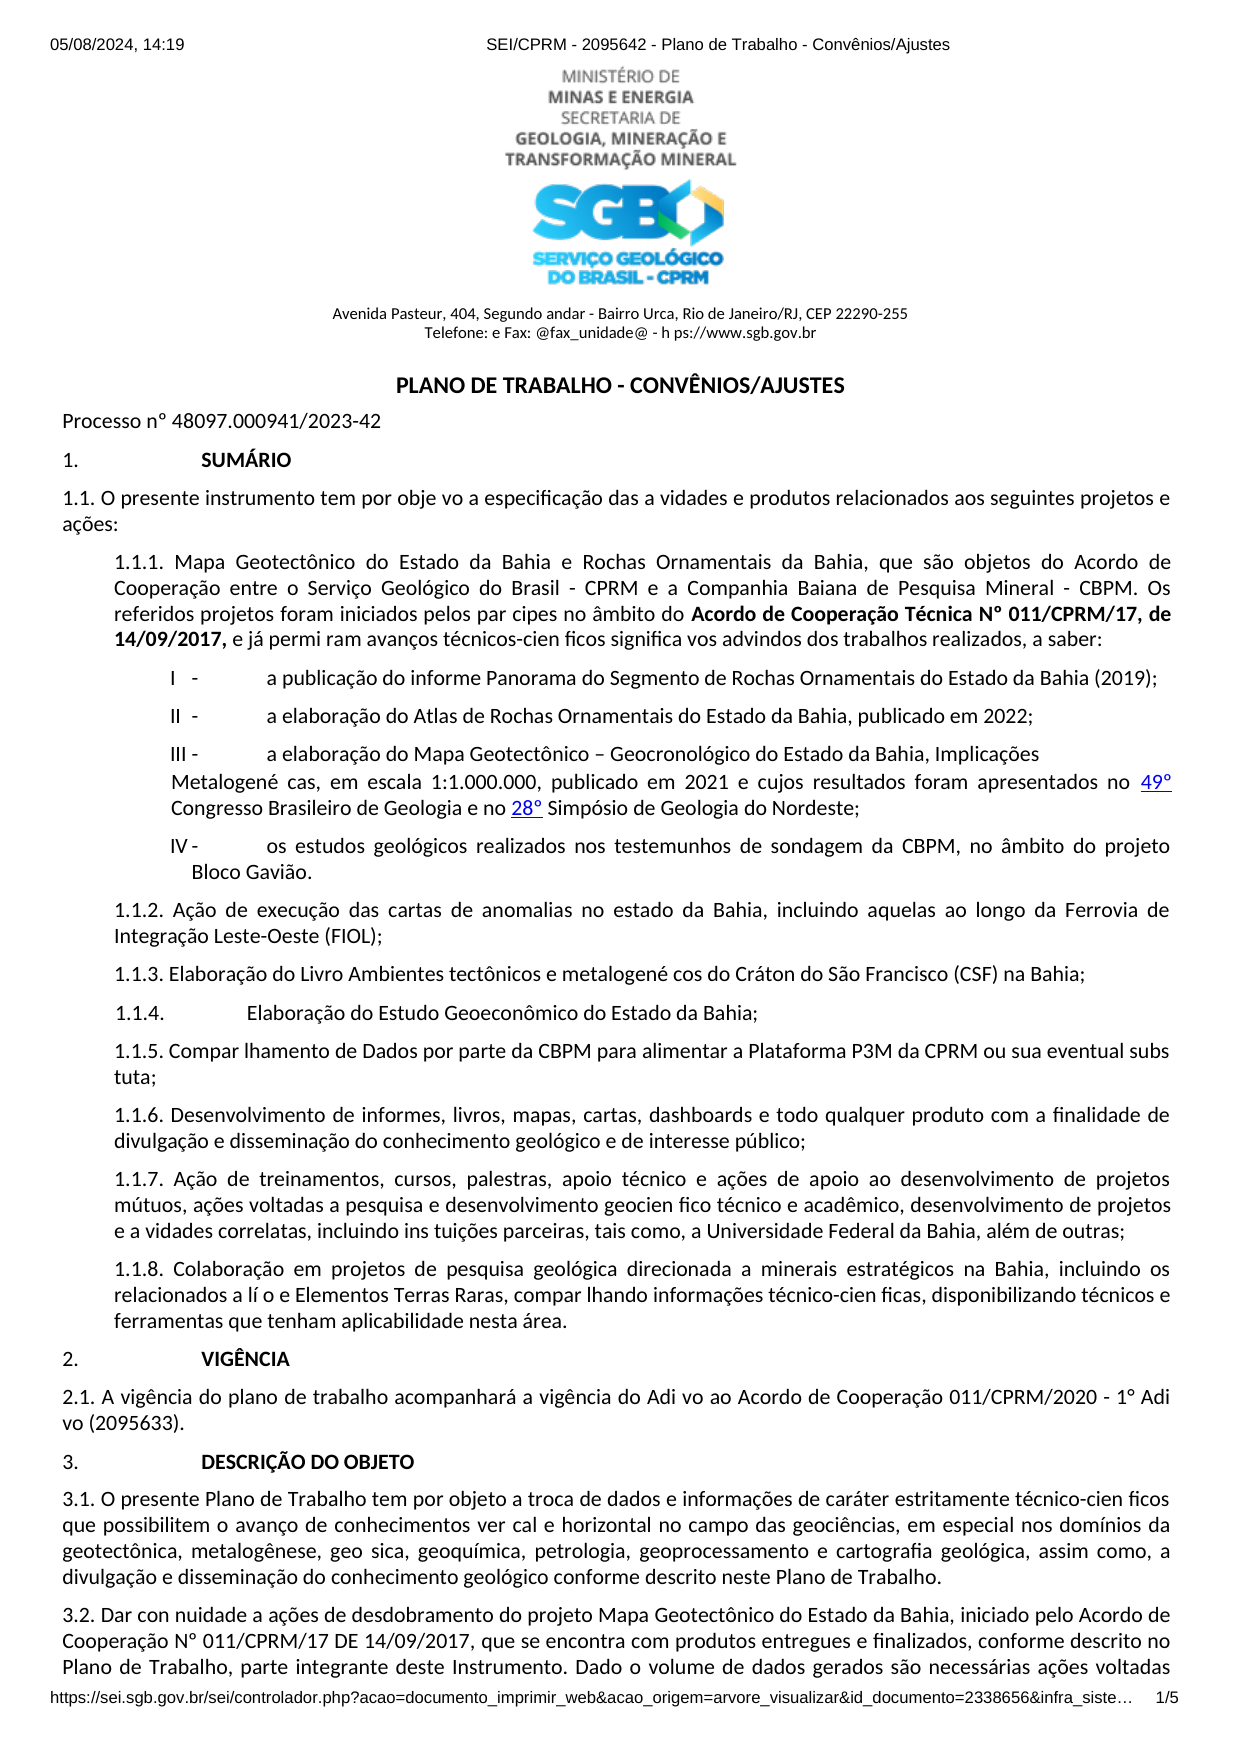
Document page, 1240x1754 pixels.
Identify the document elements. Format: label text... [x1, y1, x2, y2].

subtitle 1. SUMÁRIO [62, 446, 1179, 473]
text 1.1.3. Elaboração do Livro Ambientes tectônicos e metalogené cos do Cráton do São Francisco (CSF) na Bahia; [114, 961, 1172, 986]
text Processo nº 48097.000941/2023-42 [62, 408, 1172, 434]
subtitle 3. DESCRIÇÃO DO OBJETO [62, 1448, 1179, 1474]
text 1.1.4. Elaboração do Estudo Geoeconômico do Estado da Bahia; [62, 999, 1179, 1026]
list - a elaboração do Mapa Geotectônico – Geocronológico do Estado da Bahia, Implicações [170, 741, 1172, 766]
list - a elaboração do Atlas de Rochas Ornamentais do Estado da Bahia, publicado em 2022; [170, 702, 1172, 728]
text 2.1. A vigência do plano de trabalho acompanhará a vigência do Adi vo ao Acordo de Cooperação 011/CPRM/2020 - 1° Adi vo (2095633). [62, 1384, 1172, 1436]
text 1.1.6. Desenvolvimento de informes, livros, mapas, cartas, dashboards e todo qualquer produto com a finalidade de divulgação e disseminação do conhecimento geológico e de interesse público; [114, 1102, 1172, 1154]
text 1.1.8. Colaboração em projetos de pesquisa geológica direcionada a minerais estratégicos na Bahia, incluindo os relacionados a lí o e Elementos Terras Raras, compar lhando informações técnico-cien ficas, disponibilizando técnicos e ferramentas que tenham aplicabilidade nesta área. [114, 1256, 1172, 1333]
text Metalogené cas, em escala 1:1.000.000, publicado em 2021 e cujos resultados foram apresentados no 49º Congresso Brasileiro de Geologia e no 28º Simpósio de Geologia do Nordeste; [171, 769, 1172, 821]
text 1.1.7. Ação de treinamentos, cursos, palestras, apoio técnico e ações de apoio ao desenvolvimento de projetos mútuos, ações voltadas a pesquisa e desenvolvimento geocien fico técnico e acadêmico, desenvolvimento de projetos e a vidades correlatas, incluindo ins tuições parceiras, tais como, a Universidade Federal da Bahia, além de outras; [114, 1166, 1172, 1243]
text 3.1. O presente Plano de Trabalho tem por objeto a troca de dados e informações de caráter estritamente técnico-cien ficos que possibilitem o avanço de conhecimentos ver cal e horizontal no campo das geociências, em especial nos domínios da geotectônica, metalogênese, geo sica, geoquímica, petrologia, geoprocessamento e cartografia geológica, assim como, a divulgação e disseminação do conhecimento geológico conforme descrito neste Plano de Trabalho. [62, 1486, 1172, 1590]
text 1.1.2. Ação de execução das cartas de anomalias no estado da Bahia, incluindo aquelas ao longo da Ferrovia de Integração Leste-Oeste (FIOL); [114, 897, 1172, 948]
text 1.1. O presente instrumento tem por obje vo a especificação das a vidades e produtos relacionados aos seguintes projetos e ações: [62, 485, 1172, 536]
text 1.1.5. Compar lhamento de Dados por parte da CBPM para alimentar a Plataforma P3M da CPRM ou sua eventual subs tuta; [114, 1038, 1172, 1090]
subtitle 2. VIGÊNCIA [62, 1346, 1179, 1372]
list - a publicação do informe Panorama do Segmento de Rochas Ornamentais do Estado da Bahia (2019); [170, 664, 1172, 690]
text 3.2. Dar con nuidade a ações de desdobramento do projeto Mapa Geotectônico do Estado da Bahia, iniciado pelo Acordo de Cooperação Nº 011/CPRM/17 DE 14/09/2017, que se encontra com produtos entregues e finalizados, conforme descrito no Plano de Trabalho, parte integrante deste Instrumento. Dado o volume de dados gerados são necessárias ações voltadas [62, 1602, 1172, 1680]
list - os estudos geológicos realizados nos testemunhos de sondagem da CBPM, no âmbito do projeto Bloco Gavião. [170, 833, 1172, 884]
subtitle PLANO DE TRABALHO - CONVÊNIOS/AJUSTES [62, 370, 1179, 399]
text Avenida Pasteur, 404, Segundo andar - Bairro Urca, Rio de Janeiro/RJ, CEP 22290-255 Telefone: e Fax: @fax_unidade@ - h ps://www.sgb.gov.br [305, 304, 936, 343]
text 1.1.1. Mapa Geotectônico do Estado da Bahia e Rochas Ornamentais da Bahia, que são objetos do Acordo de Cooperação entre o Serviço Geológico do Brasil - CPRM e a Companhia Baiana de Pesquisa Mineral - CBPM. Os referidos projetos foram iniciados pelos par cipes no âmbito do Acordo de Cooperação Técnica Nº 011/CPRM/17, de 14/09/2017, e já permi ram avanços técnicos-cien ficos significa vos advindos dos trabalhos realizados, a saber: [114, 549, 1172, 652]
